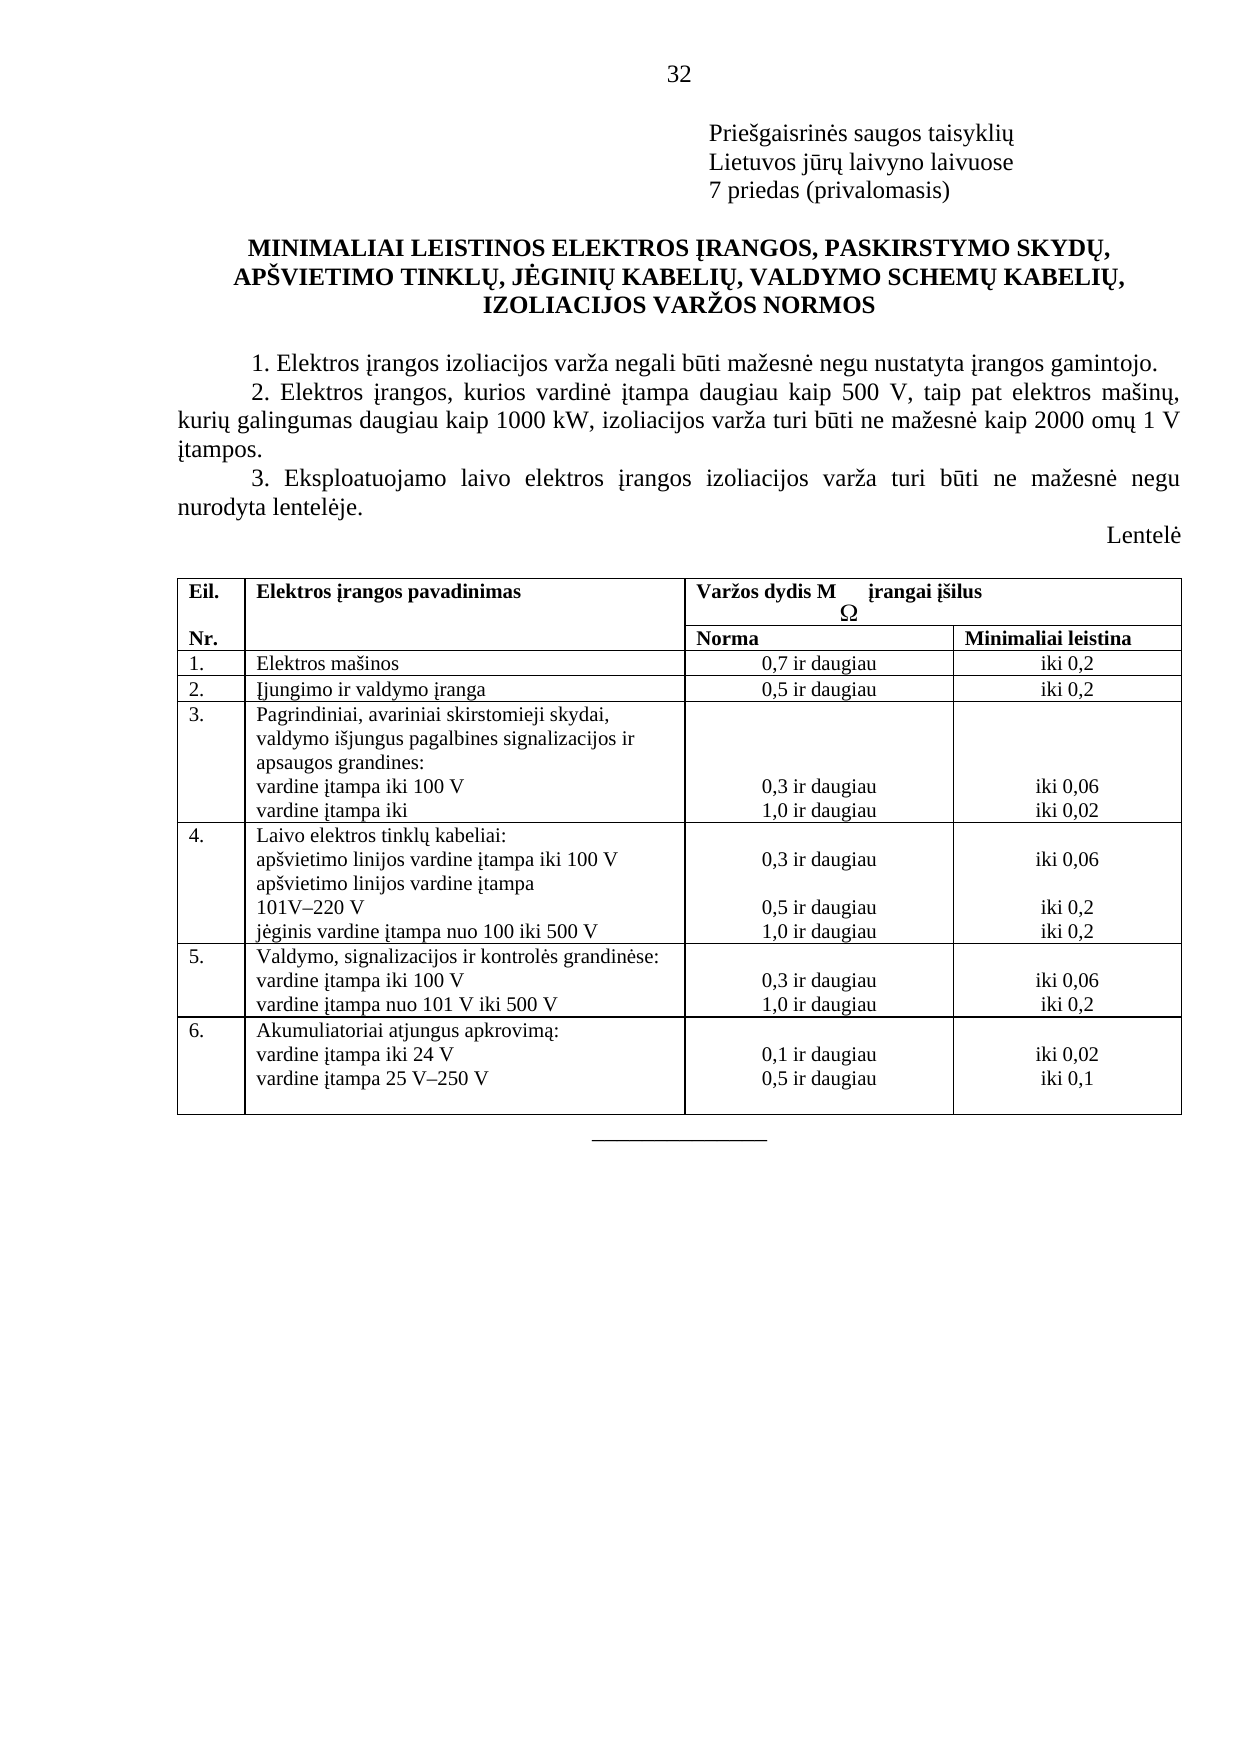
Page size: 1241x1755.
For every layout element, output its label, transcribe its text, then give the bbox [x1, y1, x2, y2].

table_cell iki 0,06 iki 0,2 iki 0,2 [954, 823, 1181, 943]
table_cell 0,3 ir daugiau 1,0 ir daugiau [686, 702, 953, 822]
table_header Elektros įrangos pavadinimas [246, 579, 684, 625]
table_cell Laivo elektros tinklų kabeliai: apšvietimo linijos vardine įtampa iki 100 V apšvietimo linijos vardine įtampa 101V–220 V jėginis vardine įtampa nuo 100 iki 500 V [246, 823, 684, 943]
text Lietuvos jūrų laivyno laivuose [177, 147, 1181, 176]
table_header Varžos dydis M įrangai įšilus [686, 579, 1181, 625]
table_cell 0,1 ir daugiau 0,5 ir daugiau [686, 1018, 953, 1114]
text ______________ [177, 1115, 1181, 1143]
table_cell [246, 625, 684, 650]
table_cell 6. [178, 1018, 244, 1114]
table_cell iki 0,2 [954, 651, 1181, 675]
table_cell Akumuliatoriai atjungus apkrovimą: vardine įtampa iki 24 V vardine įtampa 25 V–250 V [246, 1018, 684, 1114]
text 2. Elektros įrangos, kurios vardinė įtampa daugiau kaip 500 V, taip pat elektros mašinų, kurių galingumas daugiau kaip 1000 kW, izoliacijos varža turi būti ne mažesnė kaip 2000 omų 1 V įtampos. [177, 377, 1181, 463]
table_cell iki 0,06 iki 0,2 [954, 944, 1181, 1016]
table_cell Pagrindiniai, avariniai skirstomieji skydai, valdymo išjungus pagalbines signalizacijos ir apsaugos grandines: vardine įtampa iki 100 V vardine įtampa iki [246, 702, 684, 822]
table_cell 3. [178, 702, 244, 822]
table_cell 1. [178, 651, 244, 675]
table_cell 0,5 ir daugiau [686, 676, 953, 701]
text MINIMALIAI LEISTINOS ELEKTROS ĮRANGOS, PASKIRSTYMO SKYDŲ, APŠVIETIMO TINKLŲ, JĖGINIŲ KABELIŲ, VALDYMO SCHEMŲ KABELIŲ, IZOLIACIJOS VARŽOS NORMOS [177, 233, 1181, 319]
text Priešgaisrinės saugos taisyklių [177, 118, 1181, 147]
table_cell 0,7 ir daugiau [686, 651, 953, 675]
table_cell Nr. [178, 625, 244, 650]
table_cell Valdymo, signalizacijos ir kontrolės grandinėse: vardine įtampa iki 100 V vardine įtampa nuo 101 V iki 500 V [246, 944, 684, 1016]
table_cell iki 0,2 [954, 676, 1181, 701]
text 3. Eksploatuojamo laivo elektros įrangos izoliacijos varža turi būti ne mažesnė negu nurodyta lentelėje. [177, 463, 1181, 521]
table_cell 5. [178, 944, 244, 1016]
table_cell 2. [178, 676, 244, 701]
table_cell iki 0,06 iki 0,02 [954, 702, 1181, 822]
table_cell Minimaliai leistina [954, 626, 1181, 650]
text 7 priedas (privalomasis) [177, 176, 1181, 204]
table_cell Įjungimo ir valdymo įranga [246, 676, 684, 701]
table_cell Norma [686, 626, 953, 650]
table_cell 0,3 ir daugiau 0,5 ir daugiau 1,0 ir daugiau [686, 823, 953, 943]
text 1. Elektros įrangos izoliacijos varža negali būti mažesnė negu nustatyta įrangos gamintojo. [177, 348, 1181, 377]
table_cell iki 0,02 iki 0,1 [954, 1018, 1181, 1114]
text Lentelė [177, 521, 1181, 549]
table_cell Elektros mašinos [246, 651, 684, 675]
table_header Eil. [178, 579, 244, 625]
table_cell 4. [178, 823, 244, 943]
table_cell 0,3 ir daugiau 1,0 ir daugiau [686, 944, 953, 1016]
